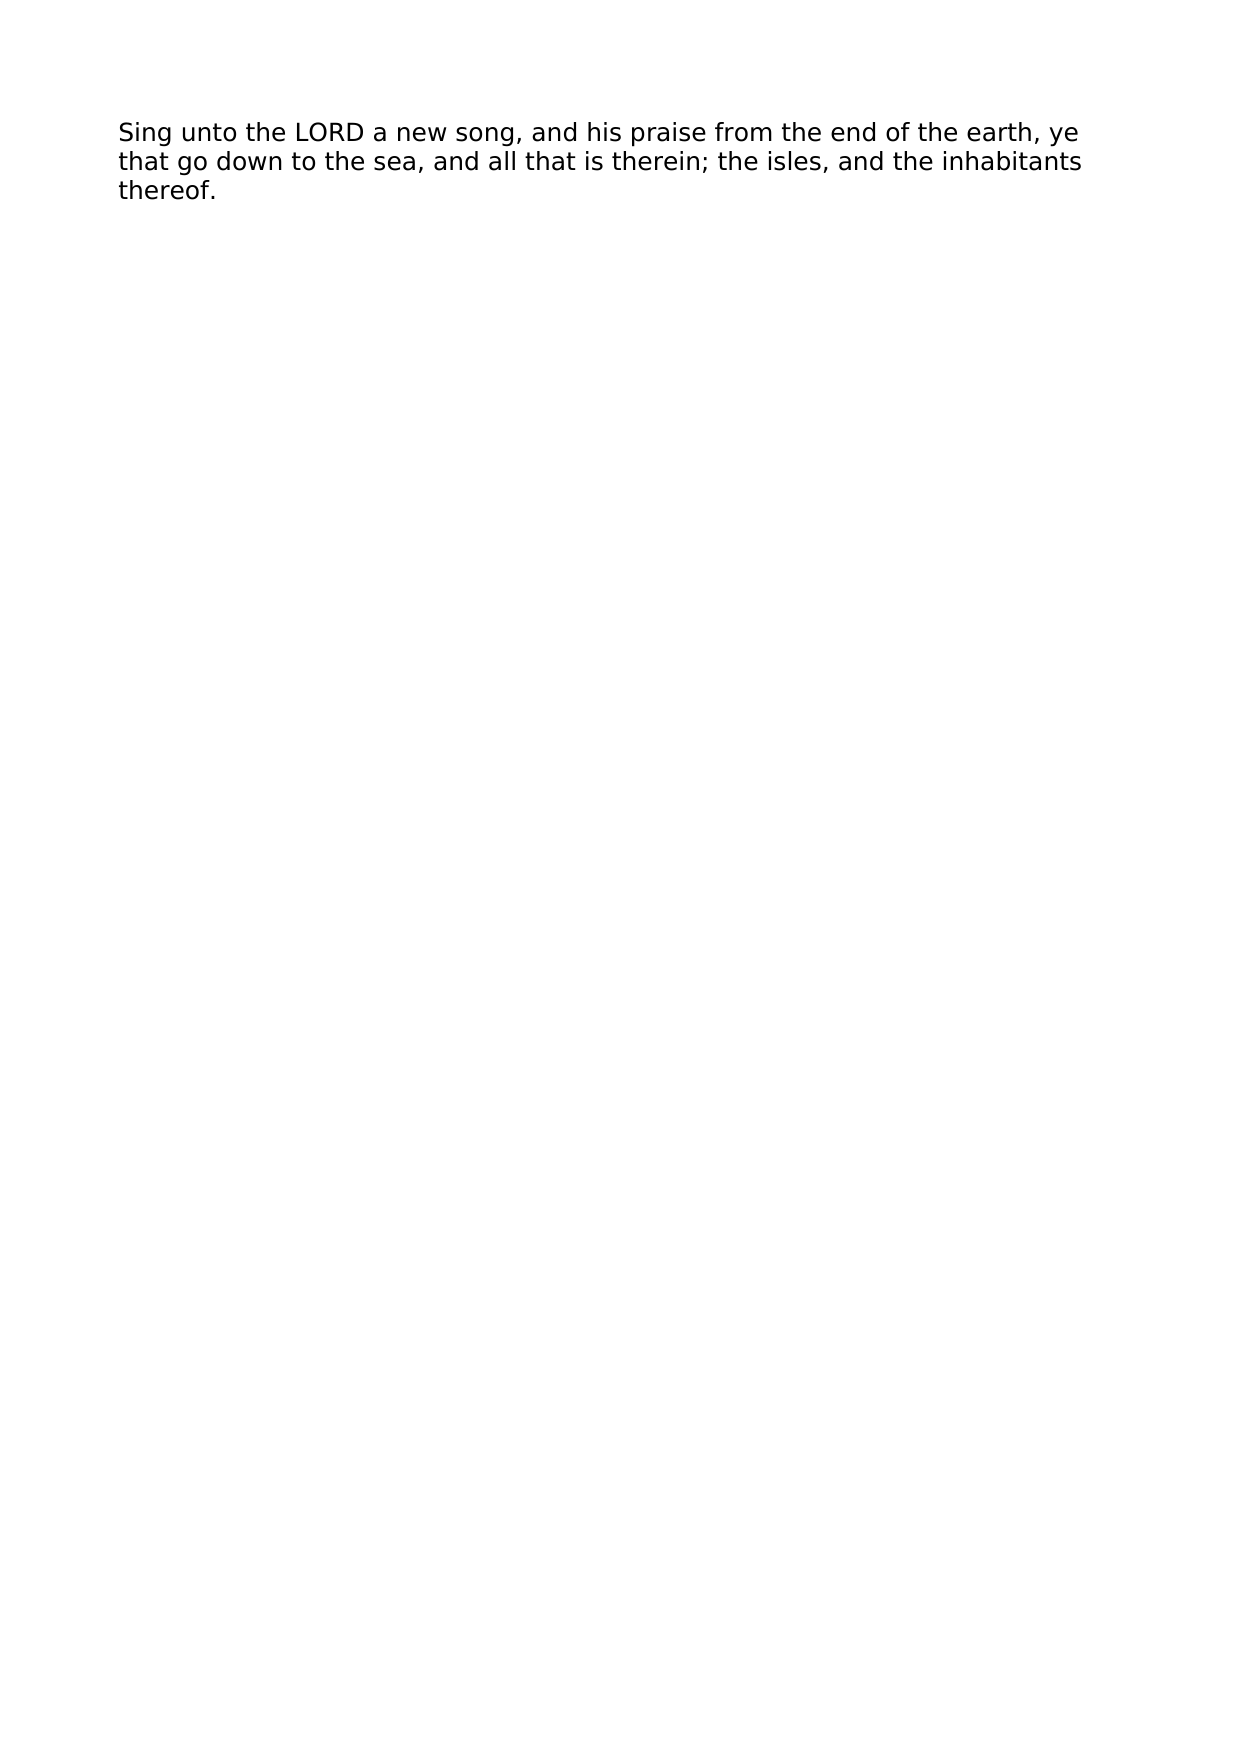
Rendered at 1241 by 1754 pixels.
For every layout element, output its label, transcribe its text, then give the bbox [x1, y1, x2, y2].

text Sing unto the LORD a new song, and his praise from the end of the earth, ye that go down to the sea, and all that is therein; the isles, and the inhabitants thereof. [118, 118, 1122, 206]
